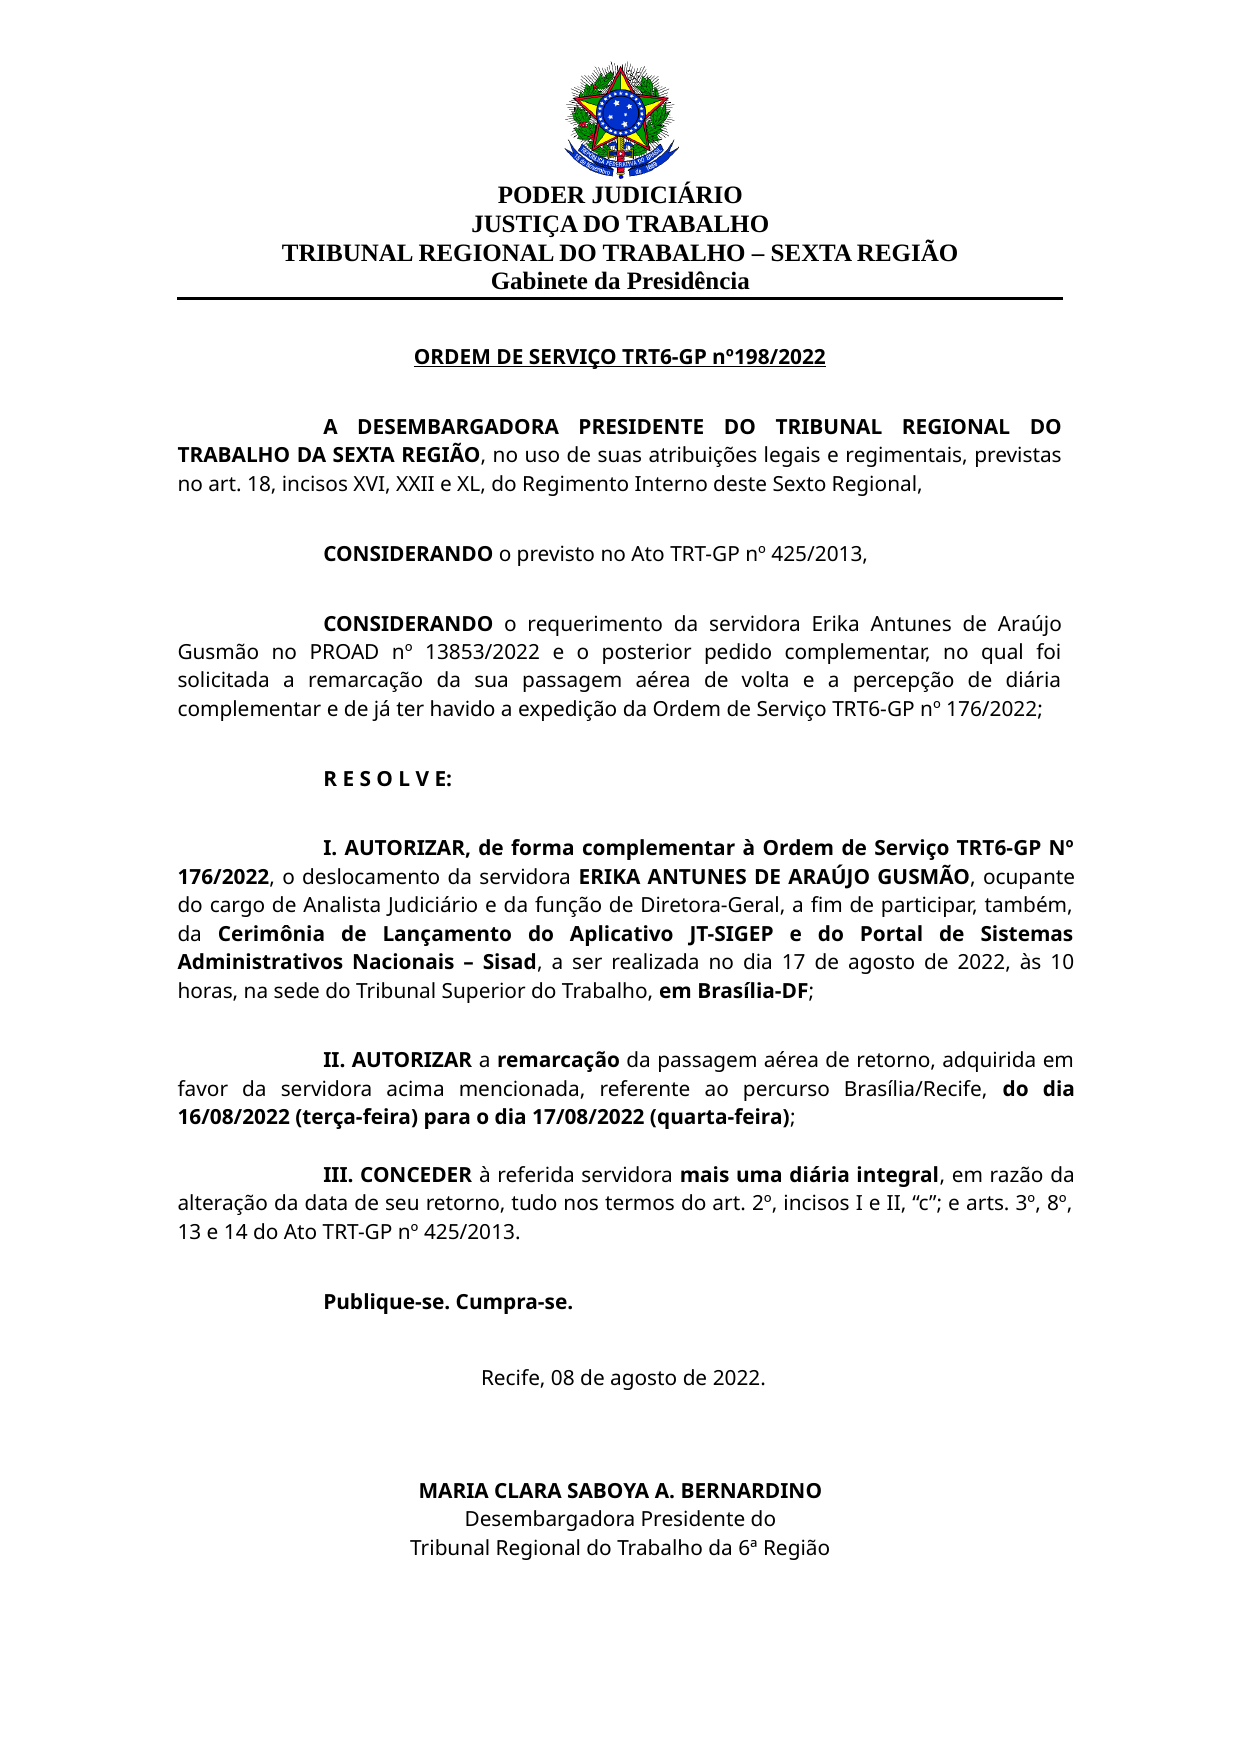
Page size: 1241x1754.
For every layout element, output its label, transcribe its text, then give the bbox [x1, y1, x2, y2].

picture [558, 59, 682, 181]
text II. AUTORIZAR a remarcação da passagem aérea de retorno, adquirida em favor da servidora acima mencionada, referente ao percurso Brasília/Recife, do dia 16/08/2022 (terça-feira) para o dia 17/08/2022 (quarta-feira); [177, 1046, 1075, 1131]
text MARIA CLARA SABOYA A. BERNARDINO Desembargadora Presidente do Tribunal Regional do Trabalho da 6ª Região [177, 1476, 1063, 1561]
text Recife, 08 de agosto de 2022. [177, 1363, 1069, 1392]
text JUSTIÇA DO TRABALHO [177, 209, 1063, 238]
text R E S O L V E: [177, 764, 1062, 792]
text CONSIDERANDO o requerimento da servidora Erika Antunes de Araújo Gusmão no PROAD nº 13853/2022 e o posterior pedido complementar, no qual foi solicitada a remarcação da sua passagem aérea de volta e a percepção de diária complementar e de já ter havido a expedição da Ordem de Serviço TRT6-GP nº 176/2022; [177, 609, 1062, 722]
text Publique-se. Cumpra-se. [177, 1287, 1062, 1315]
text ORDEM DE SERVIÇO TRT6-GP nº198/2022 [177, 342, 1062, 370]
text III. CONCEDER à referida servidora mais uma diária integral, em razão da alteração da data de seu retorno, tudo nos termos do art. 2º, incisos I e II, “c”; e arts. 3º, 8º, 13 e 14 do Ato TRT-GP nº 425/2013. [177, 1160, 1075, 1245]
text PODER JUDICIÁRIO [177, 180, 1063, 209]
text A DESEMBARGADORA PRESIDENTE DO TRIBUNAL REGIONAL DO TRABALHO DA SEXTA REGIÃO, no uso de suas atribuições legais e regimentais, previstas no art. 18, incisos XVI, XXII e XL, do Regimento Interno deste Sexto Regional, [177, 412, 1062, 497]
text TRIBUNAL REGIONAL DO TRABALHO – SEXTA REGIÃO [177, 238, 1063, 266]
text CONSIDERANDO o previsto no Ato TRT-GP nº 425/2013, [177, 539, 1062, 567]
text Gabinete da Presidência [177, 266, 1063, 297]
text I. AUTORIZAR, de forma complementar à Ordem de Serviço TRT6-GP Nº 176/2022, o deslocamento da servidora ERIKA ANTUNES DE ARAÚJO GUSMÃO, ocupante do cargo de Analista Judiciário e da função de Diretora-Geral, a fim de participar, também, da Cerimônia de Lançamento do Aplicativo JT-SIGEP e do Portal de Sistemas Administrativos Nacionais – Sisad, a ser realizada no dia 17 de agosto de 2022, às 10 horas, na sede do Tribunal Superior do Trabalho, em Brasília-DF; [177, 833, 1075, 1004]
